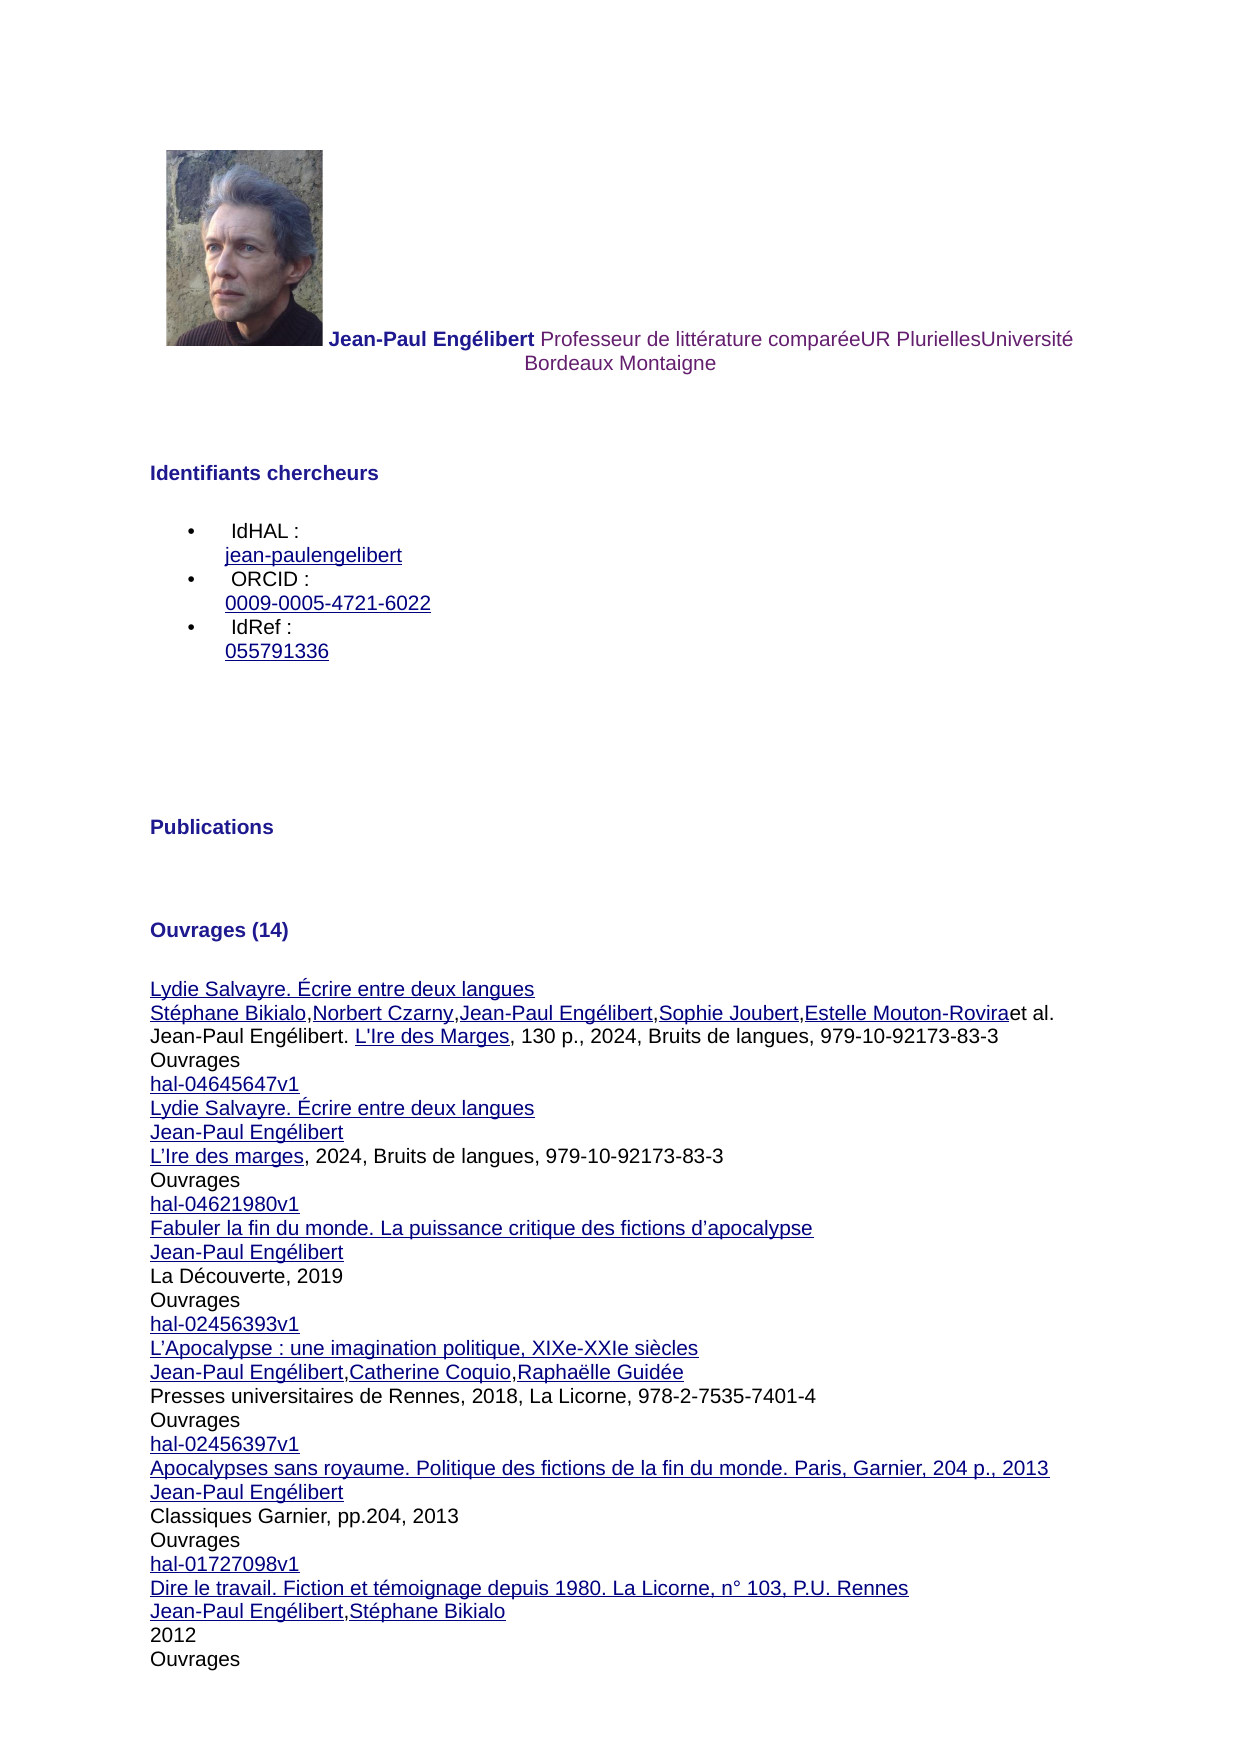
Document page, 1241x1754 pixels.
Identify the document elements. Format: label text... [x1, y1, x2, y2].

list IdRef : [187, 615, 1090, 639]
picture [166, 150, 323, 346]
list ORCID : [187, 567, 1090, 591]
subtitle Jean-Paul Engélibert Professeur de littérature comparéeUR PluriellesUniversité Bordeaux Montaigne [150, 150, 1090, 374]
table_cell L’Apocalypse : une imagination politique, XIXe-XXIe siècles Jean-Paul Engélibert,Catherine Coquio,Raphaëlle Guidée Presses universitaires de Rennes, 2018, La Licorne, 978-2-7535-7401-4 Ouvrages hal-02456397v1 [150, 1336, 1090, 1456]
list 0009-0005-4721-6022 [187, 591, 1090, 615]
table_cell Fabuler la fin du monde. La puissance critique des fictions d’apocalypse Jean-Paul Engélibert La Découverte, 2019 Ouvrages hal-02456393v1 [150, 1216, 1090, 1336]
list jean-paulengelibert [187, 543, 1090, 567]
table_cell Apocalypses sans royaume. Politique des fictions de la fin du monde. Paris, Garnier, 204 p., 2013 Jean-Paul Engélibert Classiques Garnier, pp.204, 2013 Ouvrages hal-01727098v1 [150, 1456, 1090, 1575]
subtitle Identifiants chercheurs [150, 461, 1090, 485]
subtitle Publications [150, 815, 1090, 839]
subtitle Ouvrages (14) [150, 918, 1090, 942]
table_cell Lydie Salvayre. Écrire entre deux langues Jean-Paul Engélibert L’Ire des marges, 2024, Bruits de langues, 979-10-92173-83-3 Ouvrages hal-04621980v1 [150, 1096, 1090, 1216]
table_cell Dire le travail. Fiction et témoignage depuis 1980. La Licorne, n° 103, P.U. Rennes Jean-Paul Engélibert,Stéphane Bikialo 2012 Ouvrages [150, 1575, 1090, 1671]
list 055791336 [187, 639, 1090, 663]
table_header Lydie Salvayre. Écrire entre deux langues Stéphane Bikialo,Norbert Czarny,Jean-Paul Engélibert,Sophie Joubert,Estelle Mouton-Roviraet al. Jean-Paul Engélibert. L'Ire des Marges, 130 p., 2024, Bruits de langues, 979-10-92173-83-3 Ouvrages hal-04645647v1 [150, 976, 1090, 1096]
list IdHAL : [187, 519, 1090, 543]
